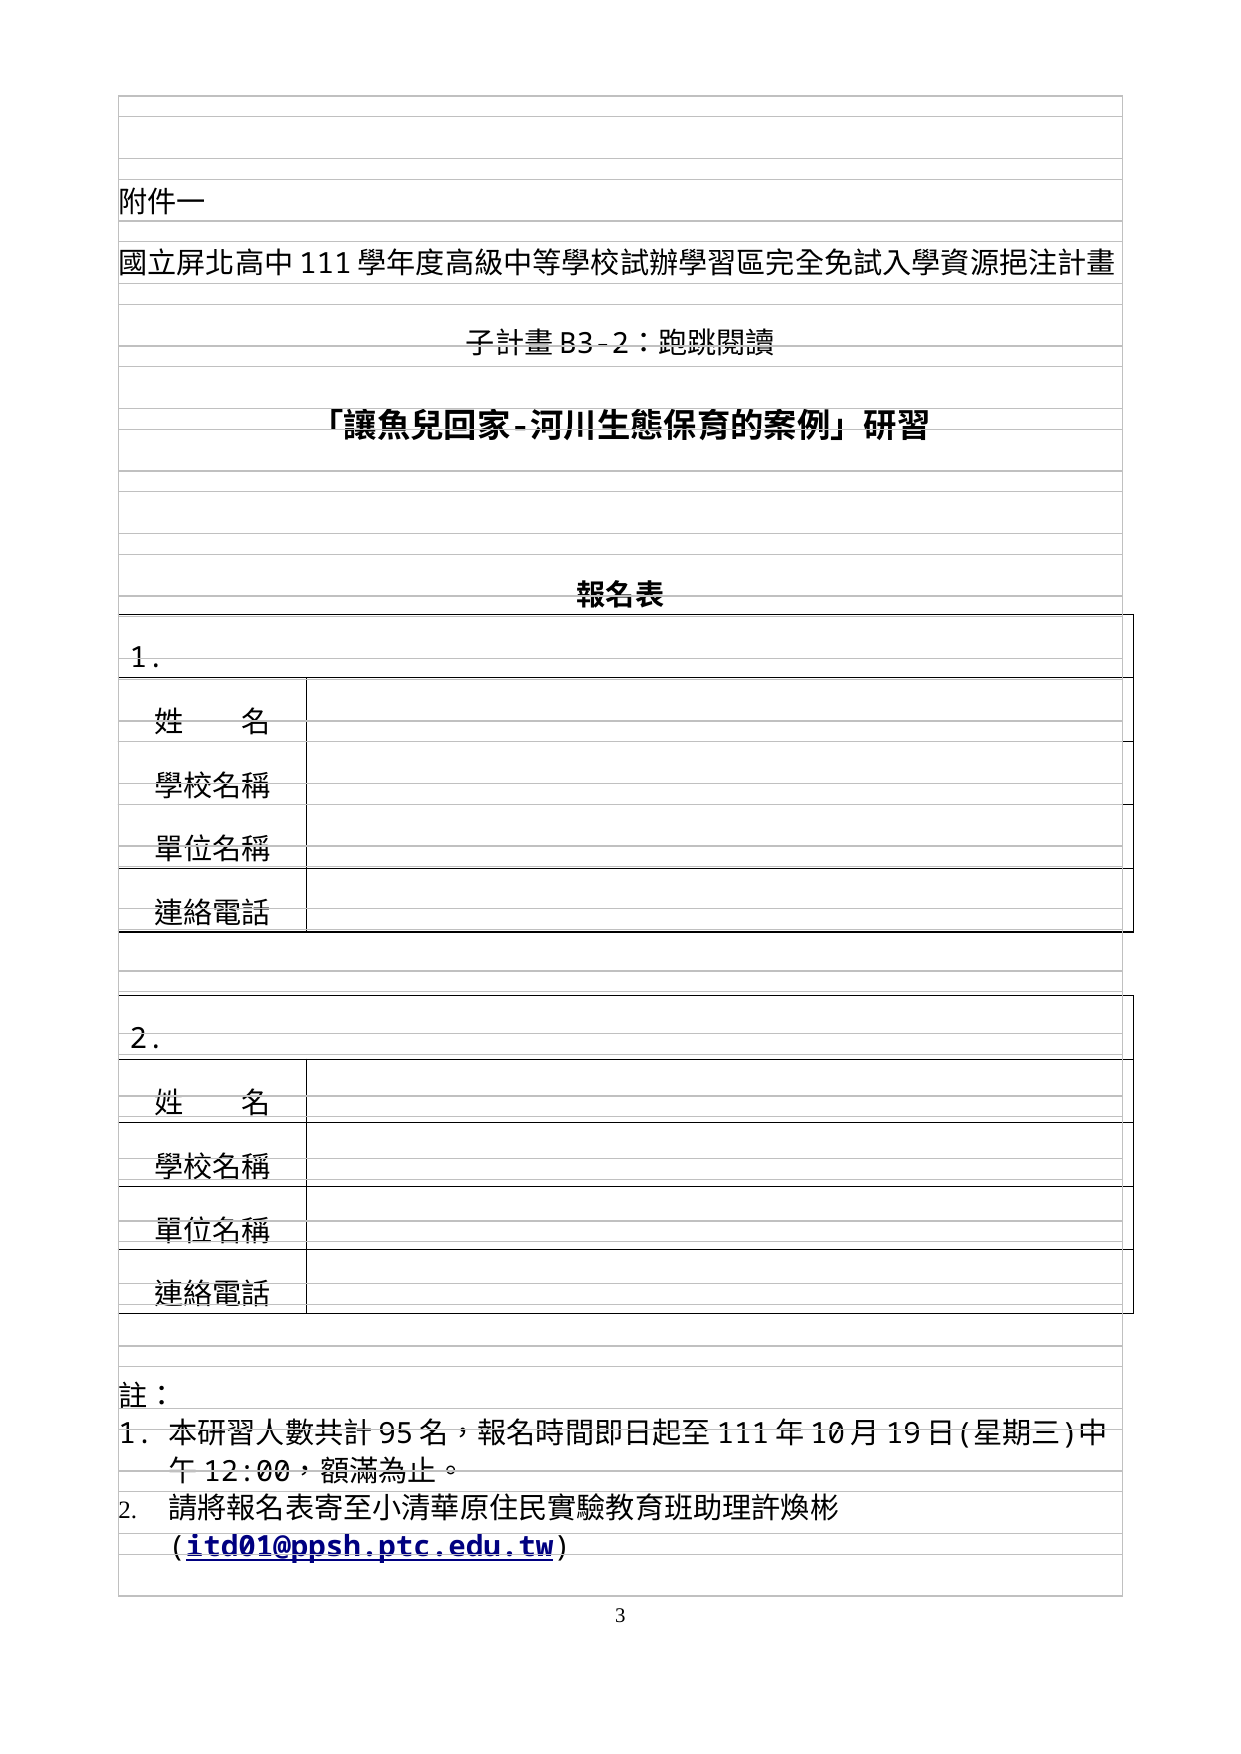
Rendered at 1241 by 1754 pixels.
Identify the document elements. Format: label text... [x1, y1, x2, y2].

text 「讓魚兒回家-河川生態保育的案例」研習 [119, 409, 331, 429]
table_header 1. [119, 617, 1122, 658]
table_cell [1123, 742, 1133, 804]
table_cell [307, 869, 1122, 908]
table_cell 學校名稱 [224, 1169, 236, 1176]
list 本研習人數共計95名，報名時間即日起至111年10月19日(星期三)中午12:00，額滿為止。 [119, 1430, 1122, 1470]
table_header 2. [119, 1034, 1122, 1054]
table_cell [307, 909, 1122, 929]
table_cell 學校名稱 [119, 1159, 189, 1179]
table_cell [307, 1187, 1122, 1220]
list 請將報名表寄至小清華原住民實驗教育班助理許煥彬(itd01@ppsh.ptc.edu.tw) [119, 1555, 1122, 1564]
table_cell [307, 1305, 1122, 1313]
text 子計畫B3-2：跑跳閱讀 [119, 347, 1122, 362]
table_cell 姓 名 [119, 680, 306, 720]
table_cell 單位名稱 [119, 1222, 188, 1241]
table_cell [1123, 678, 1133, 741]
table_cell 姓 名 [253, 724, 265, 731]
table_cell [1123, 1060, 1133, 1122]
table_cell 姓 名 [119, 722, 306, 741]
list 請將報名表寄至小清華原住民實驗教育班助理許煥彬(itd01@ppsh.ptc.edu.tw) [481, 1534, 1122, 1554]
table_cell 姓 名 [119, 1097, 306, 1116]
table_cell [307, 1159, 1122, 1179]
table_cell 單位名稱 [119, 805, 306, 845]
text 「讓魚兒回家-河川生態保育的案例」研習 [752, 409, 804, 429]
table_cell [307, 1250, 1122, 1283]
table_header 1. [119, 659, 1122, 677]
list 請將報名表寄至小清華原住民實驗教育班助理許煥彬(itd01@ppsh.ptc.edu.tw) [236, 1534, 345, 1554]
table_cell 單位名稱 [224, 1233, 236, 1240]
list 本研習人數共計95名，報名時間即日起至111年10月19日(星期三)中午12:00，額滿為止。 [119, 1414, 1122, 1429]
text 「讓魚兒回家-河川生態保育的案例」研習 [535, 409, 612, 429]
text 「讓魚兒回家-河川生態保育的案例」研習 [391, 409, 422, 429]
table_cell [119, 1060, 306, 1095]
table_cell [307, 784, 1122, 804]
table_cell 單位名稱 [190, 1222, 224, 1241]
table_cell 學校名稱 [249, 1159, 260, 1179]
table_cell [307, 1123, 1122, 1158]
table_cell [1123, 805, 1133, 868]
table_cell [307, 1097, 1122, 1116]
table_cell [1123, 1187, 1133, 1249]
table_cell [307, 742, 1122, 783]
table_header 2. [1123, 996, 1133, 1058]
table_cell 姓 名 [249, 712, 260, 719]
table_cell [307, 1284, 1122, 1304]
table_cell [307, 1222, 1122, 1241]
list 請將報名表寄至小清華原住民實驗教育班助理許煥彬(itd01@ppsh.ptc.edu.tw) [349, 1534, 477, 1554]
table_header 2. [119, 996, 1122, 1033]
table_cell 單位名稱 [119, 847, 306, 866]
table_cell 單位名稱 [119, 1187, 306, 1220]
text 「讓魚兒回家-河川生態保育的案例」研習 [672, 409, 723, 429]
text [119, 159, 1122, 179]
table_cell 連絡電話 [119, 869, 306, 908]
table_cell [119, 1117, 306, 1122]
table_cell 連絡電話 [262, 1284, 306, 1304]
table_cell [307, 1242, 1122, 1249]
table_cell [307, 1117, 1122, 1122]
text 子計畫B3-2：跑跳閱讀 [119, 319, 1122, 345]
table_cell 單位名稱 [226, 1222, 247, 1241]
text 附件一 [119, 180, 1122, 220]
list 請將報名表寄至小清華原住民實驗教育班助理許煥彬(itd01@ppsh.ptc.edu.tw) [119, 1534, 232, 1554]
table_cell 連絡電話 [119, 1284, 202, 1304]
text 「讓魚兒回家-河川生態保育的案例」研習 [119, 399, 1122, 408]
table_cell [307, 722, 1122, 741]
table_cell [307, 1180, 1122, 1186]
text 「讓魚兒回家-河川生態保育的案例」研習 [646, 409, 671, 429]
table_cell 學校名稱 [119, 1123, 306, 1158]
table_cell 連絡電話 [119, 909, 306, 929]
table_cell 學校名稱 [119, 1180, 306, 1186]
table_cell 單位名稱 [261, 1222, 306, 1241]
table_cell 連絡電話 [205, 1284, 260, 1304]
list 請將報名表寄至小清華原住民實驗教育班助理許煥彬(itd01@ppsh.ptc.edu.tw) [119, 1492, 1122, 1533]
table_cell [307, 680, 1122, 720]
table_cell [307, 1060, 1122, 1095]
table_header 1. [1123, 615, 1133, 677]
table_cell [1123, 1250, 1133, 1313]
table_cell 學校名稱 [226, 1159, 247, 1179]
text 註： [119, 1376, 1122, 1408]
table_cell [1123, 869, 1133, 931]
text 「讓魚兒回家-河川生態保育的案例」研習 [335, 409, 387, 429]
table_cell [307, 847, 1122, 866]
table_cell 學校名稱 [119, 784, 306, 804]
table_cell 連絡電話 [119, 1305, 306, 1313]
text 國立屏北高中111學年度高級中等學校試辦學習區完全免試入學資源挹注計畫 [119, 242, 1122, 282]
table_cell 學校名稱 [262, 1159, 306, 1179]
text 「讓魚兒回家-河川生態保育的案例」研習 [616, 409, 637, 429]
table_cell 學校名稱 [119, 742, 306, 783]
text 「讓魚兒回家-河川生態保育的案例」研習 [119, 430, 1122, 447]
table_cell 單位名稱 [224, 851, 236, 858]
table_cell [307, 805, 1122, 845]
table_cell 單位名稱 [249, 1222, 260, 1241]
table_cell 單位名稱 [119, 1242, 306, 1249]
table_cell [1123, 1123, 1133, 1186]
text 「讓魚兒回家-河川生態保育的案例」研習 [715, 409, 737, 429]
table_cell 學校名稱 [191, 1159, 224, 1179]
text 報名表 [119, 555, 1122, 595]
text 「讓魚兒回家-河川生態保育的案例」研習 [419, 409, 556, 429]
text 報名表 [119, 597, 1122, 614]
table_cell 學校名稱 [224, 788, 236, 795]
table_cell 連絡電話 [119, 1250, 306, 1283]
text [119, 1409, 1122, 1414]
text 「讓魚兒回家-河川生態保育的案例」研習 [828, 409, 1122, 429]
list 本研習人數共計95名，報名時間即日起至111年10月19日(星期三)中午12:00，額滿為止。 [119, 1472, 1122, 1489]
